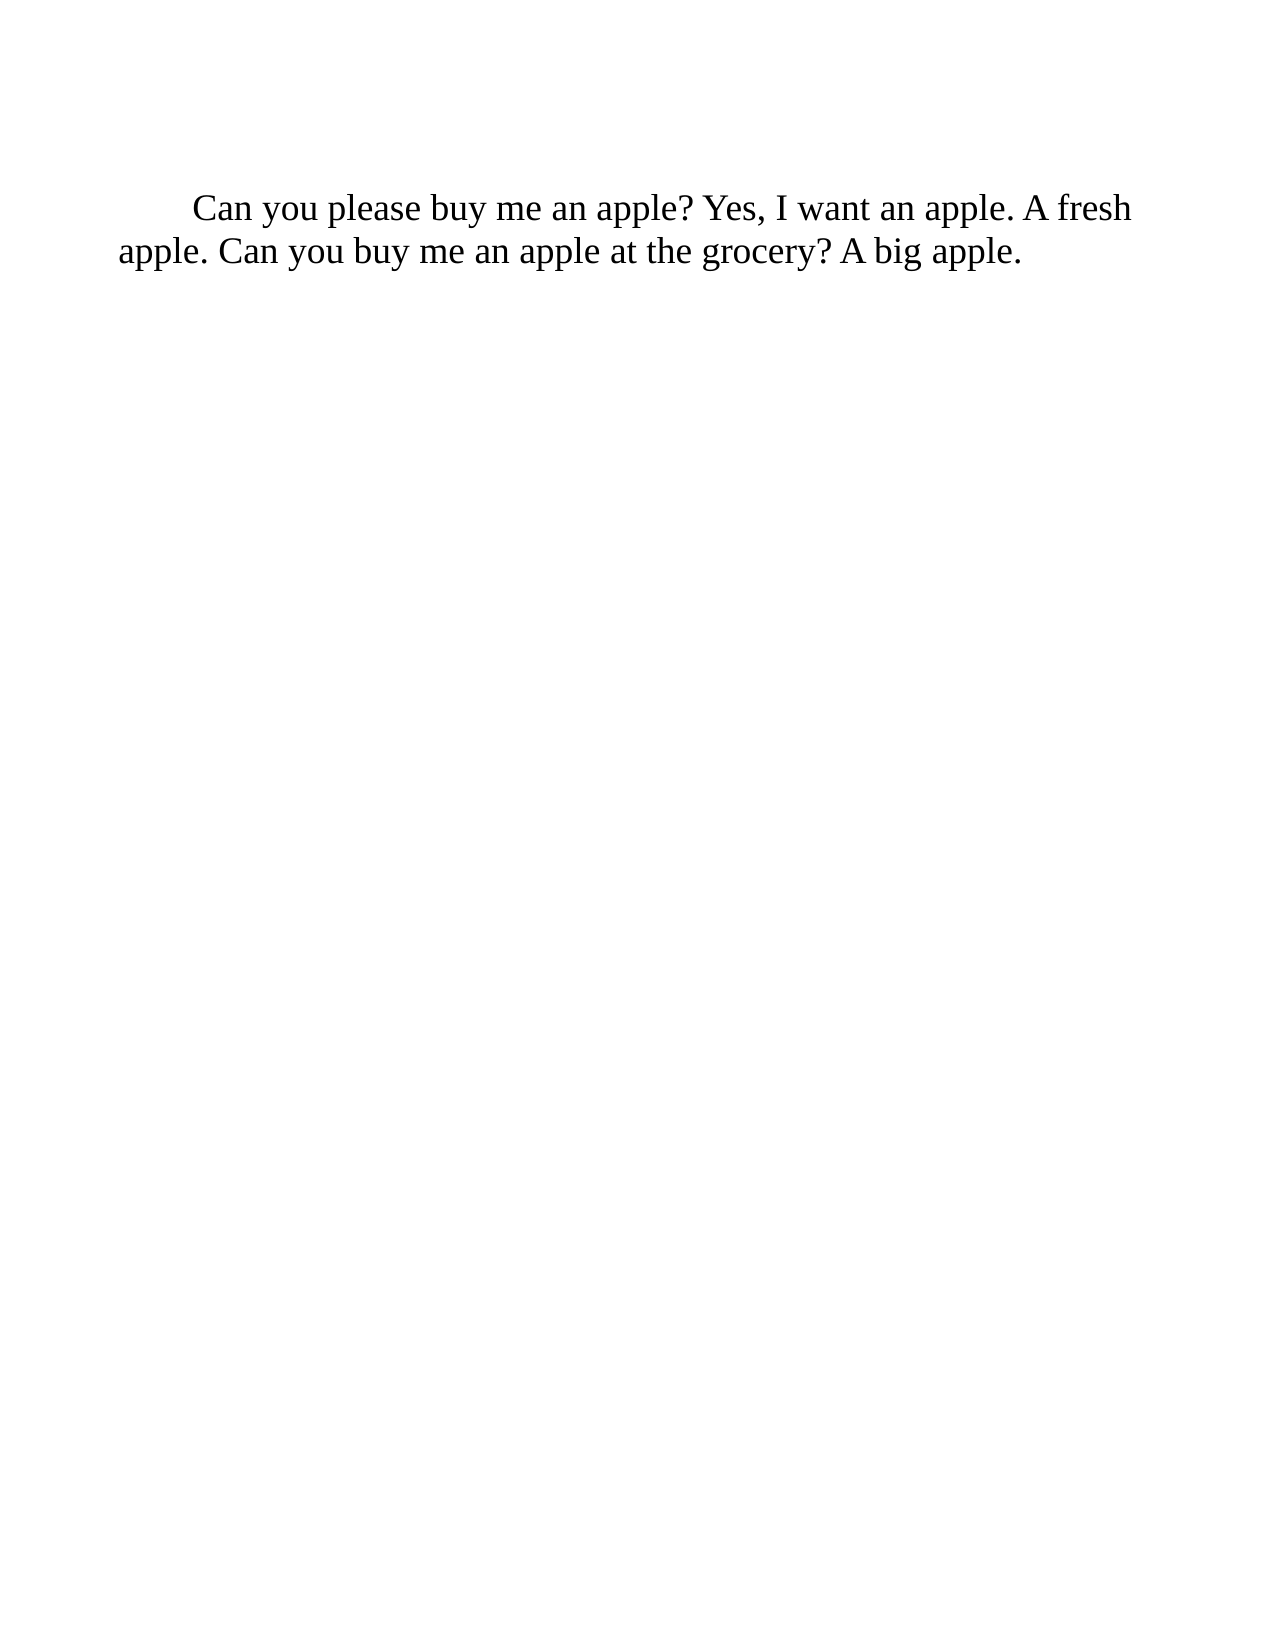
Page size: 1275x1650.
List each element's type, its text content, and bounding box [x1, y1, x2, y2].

text Can you please buy me an apple? Yes, I want an apple. A fresh apple. Can you buy me an apple at the grocery? A big apple. [118, 185, 1157, 271]
